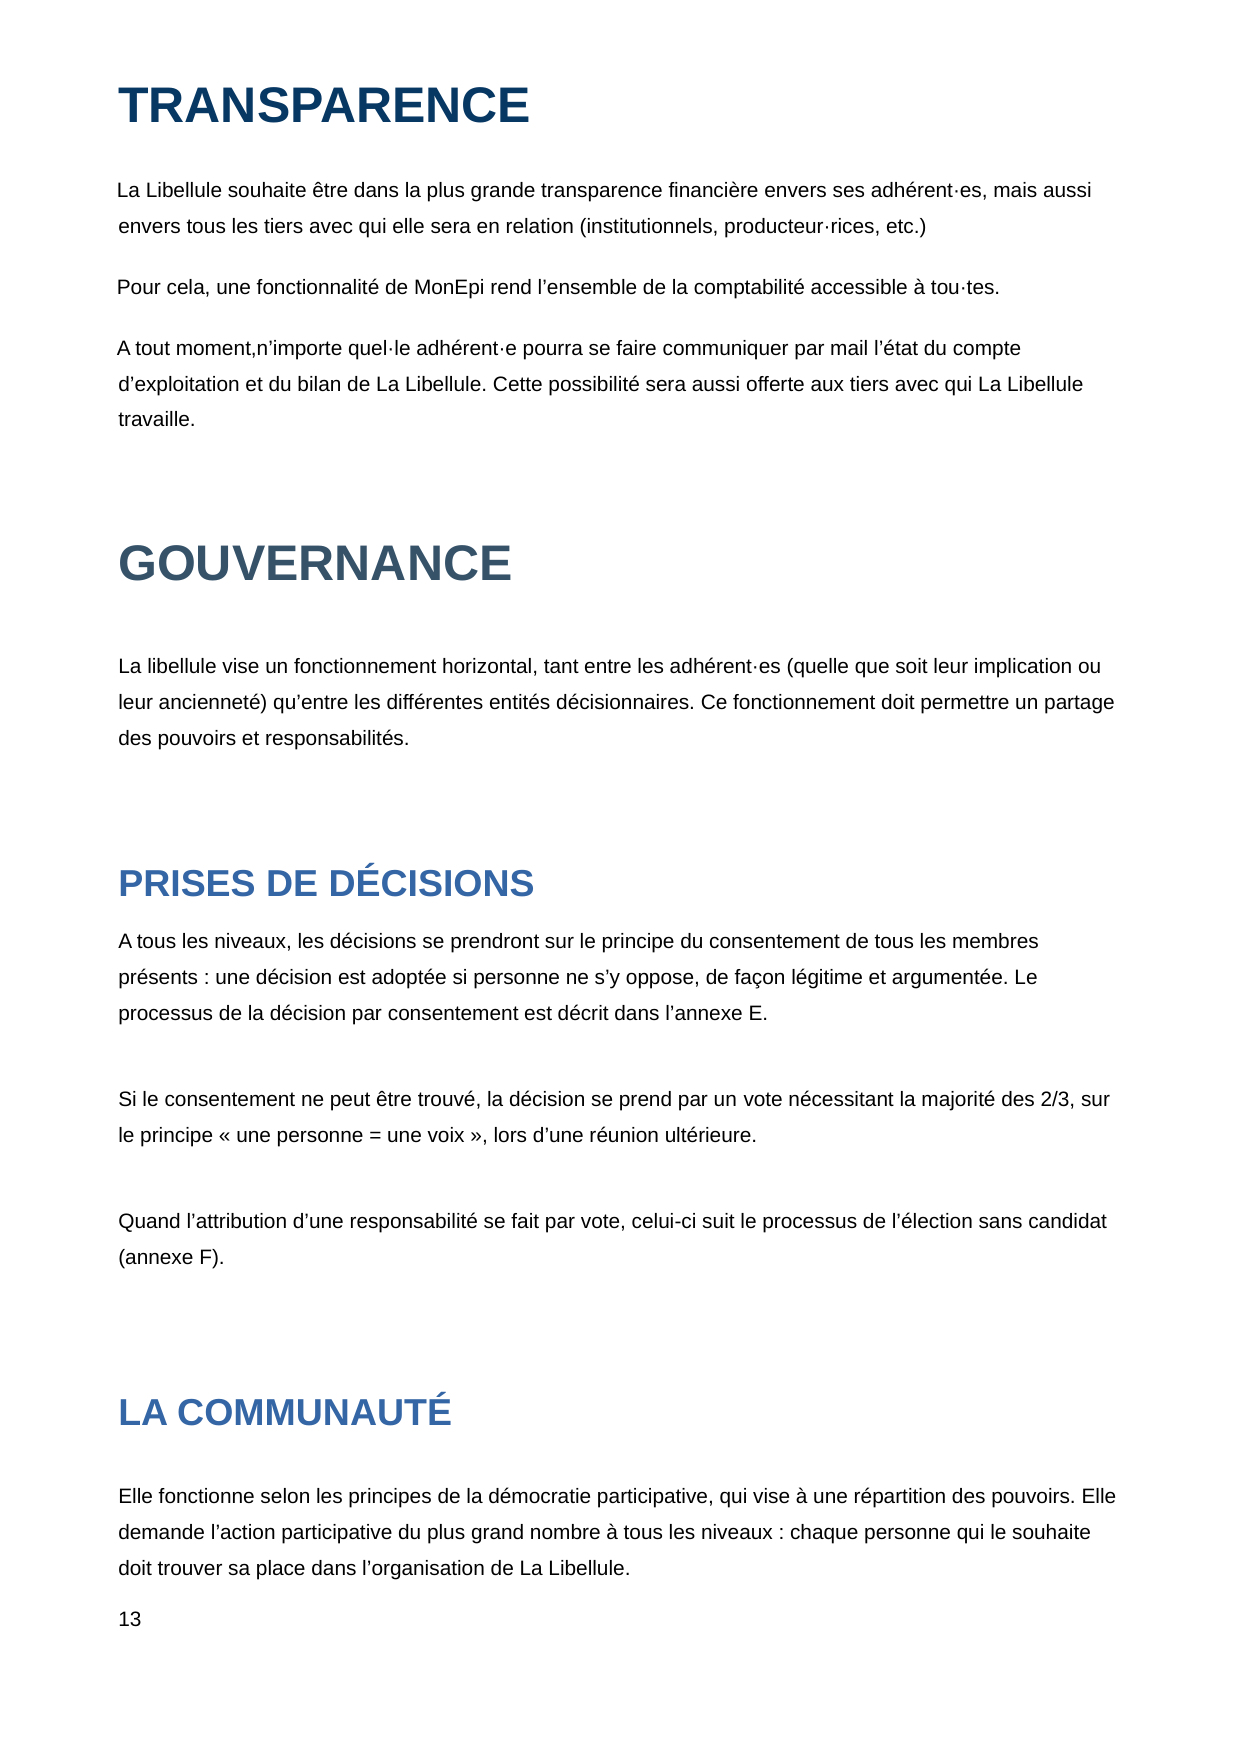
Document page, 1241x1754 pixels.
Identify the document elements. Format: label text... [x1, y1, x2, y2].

subtitle TRANSPARENCE [118, 75, 1122, 132]
text Si le consentement ne peut être trouvé, la décision se prend par un vote nécessitant la majorité des 2/3, sur le principe « une personne = une voix », lors d’une réunion ultérieure. [118, 1087, 1122, 1147]
subtitle GOUVERNANCE [118, 533, 1122, 591]
subtitle LA COMMUNAUTÉ [118, 1391, 1122, 1434]
text Pour cela, une fonctionnalité de MonEpi rend l’ensemble de la comptabilité accessible à tou·tes. [117, 274, 1122, 298]
text A tous les niveaux, les décisions se prendront sur le principe du consentement de tous les membres présents : une décision est adoptée si personne ne s’y oppose, de façon légitime et argumentée. Le processus de la décision par consentement est décrit dans l’annexe E. [118, 929, 1122, 1025]
text La Libellule souhaite être dans la plus grande transparence financière envers ses adhérent·es, mais aussi envers tous les tiers avec qui elle sera en relation (institutionnels, producteur·rices, etc.) [117, 178, 1122, 237]
subtitle PRISES DE DÉCISIONS [118, 861, 1122, 904]
text A tout moment,n’importe quel·le adhérent·e pourra se faire communiquer par mail l’état du compte d’exploitation et du bilan de La Libellule. Cette possibilité sera aussi offerte aux tiers avec qui La Libellule travaille. [117, 335, 1122, 431]
text La libellule vise un fonctionnement horizontal, tant entre les adhérent·es (quelle que soit leur implication ou leur ancienneté) qu’entre les différentes entités décisionnaires. Ce fonctionnement doit permettre un partage des pouvoirs et responsabilités. [118, 654, 1122, 750]
text Elle fonctionne selon les principes de la démocratie participative, qui vise à une répartition des pouvoirs. Elle demande l’action participative du plus grand nombre à tous les niveaux : chaque personne qui le souhaite doit trouver sa place dans l’organisation de La Libellule. [118, 1484, 1122, 1580]
text Quand l’attribution d’une responsabilité se fait par vote, celui-ci suit le processus de l’élection sans candidat (annexe F). [118, 1209, 1122, 1269]
